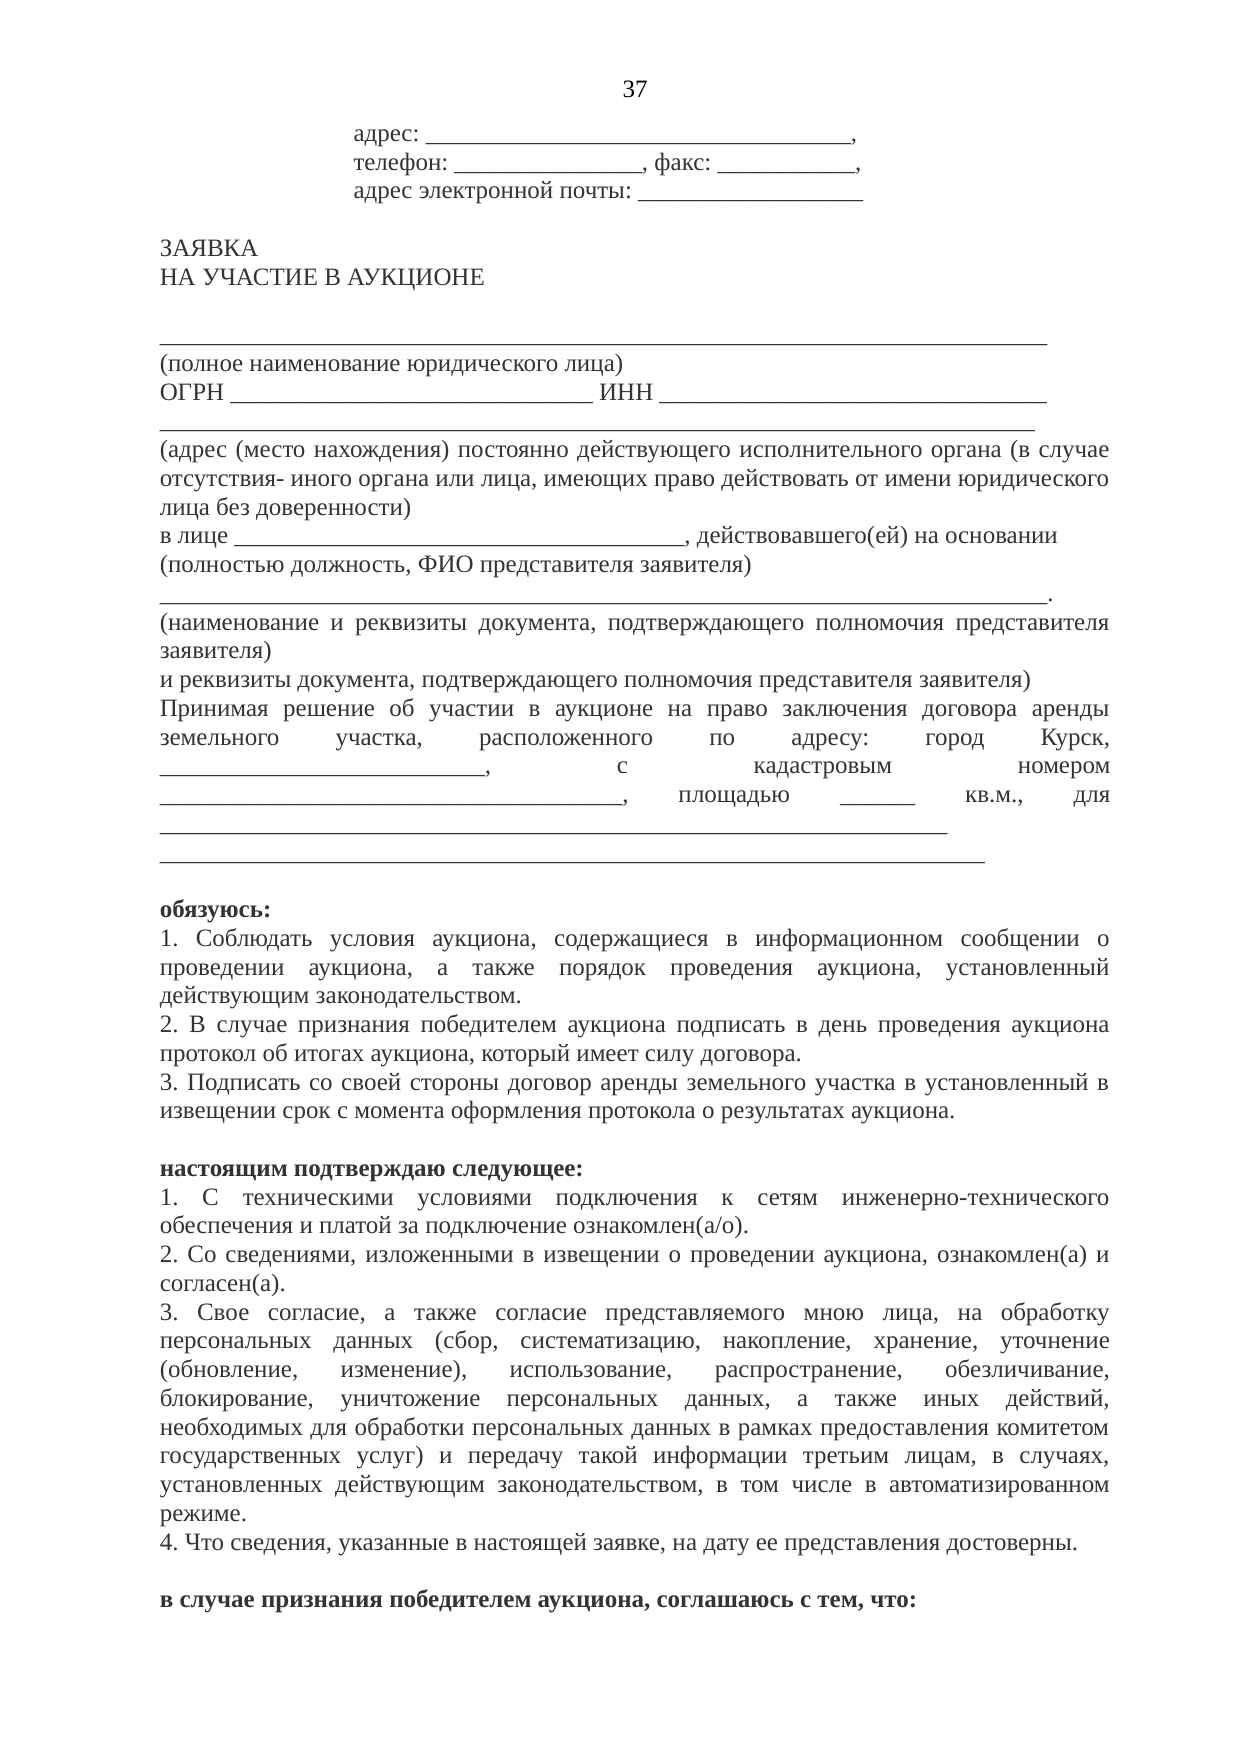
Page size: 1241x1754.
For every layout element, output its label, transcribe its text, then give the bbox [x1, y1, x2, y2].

text 3. Свое согласие, а также согласие представляемого мною лица, на обработку персональных данных (сбор, систематизацию, накопление, хранение, уточнение (обновление, изменение), использование, распространение, обезличивание, блокирование, уничтожение персональных данных, а также иных действий, необходимых для обработки персональных данных в рамках предоставления комитетом государственных услуг) и передачу такой информации третьим лицам, в случаях, установленных действующим законодательством, в том числе в автоматизированном режиме. [159, 1297, 1110, 1527]
text адрес: __________________________________, [159, 118, 1110, 147]
text 2. Со сведениями, изложенными в извещении о проведении аукциона, ознакомлен(а) и согласен(а). [159, 1239, 1110, 1297]
text 3. Подписать со своей стороны договор аренды земельного участка в установленный в извещении срок с момента оформления протокола о результатах аукциона. [159, 1067, 1110, 1124]
text настоящим подтверждаю следующее: [159, 1153, 1110, 1182]
text адрес электронной почты: __________________ [159, 176, 1110, 204]
text телефон: _______________, факс: ___________, [159, 147, 1110, 176]
text 1. Соблюдать условия аукциона, содержащиеся в информационном сообщении о проведении аукциона, а также порядок проведения аукциона, установленный действующим законодательством. [159, 923, 1110, 1009]
text и реквизиты документа, подтверждающего полномочия представителя заявителя) [159, 664, 1110, 693]
text (наименование и реквизиты документа, подтверждающего полномочия представителя заявителя) [159, 607, 1110, 664]
text Принимая решение об участии в аукционе на право заключения договора аренды земельного участка, расположенного по адресу: город Курск, __________________________, с кадастровым номером _____________________________________, площадью ______ кв.м., для _______________________________________________________________ [159, 693, 1110, 837]
text 4. Что сведения, указанные в настоящей заявке, на дату ее представления достоверны. [159, 1527, 1110, 1556]
text 2. В случае признания победителем аукциона подписать в день проведения аукциона протокол об итогах аукциона, который имеет силу договора. [159, 1009, 1110, 1067]
text ОГРН _____________________________ ИНН _______________________________ [159, 377, 1110, 406]
text (полностью должность, ФИО представителя заявителя) [159, 549, 1110, 578]
text обязуюсь: [159, 894, 1110, 923]
text ЗАЯВКА [159, 233, 1110, 262]
text в случае признания победителем аукциона, соглашаюсь с тем, что: [159, 1584, 1110, 1613]
text _______________________________________________________________________. [159, 578, 1110, 607]
text (адрес (место нахождения) постоянно действующего исполнительного органа (в случае отсутствия- иного органа или лица, имеющих право действовать от имени юридического лица без доверенности) [159, 434, 1110, 521]
text НА УЧАСТИЕ В АУКЦИОНЕ [159, 262, 1110, 291]
text 1. С техническими условиями подключения к сетям инженерно-технического обеспечения и платой за подключение ознакомлен(а/о). [159, 1182, 1110, 1239]
text _______________________________________________________________________ [159, 319, 1110, 348]
text (полное наименование юридического лица) [159, 348, 1110, 377]
text ______________________________________________________________________ [159, 406, 1110, 434]
text __________________________________________________________________ [159, 837, 1110, 866]
text в лице ____________________________________, действовавшего(ей) на основании [159, 521, 1110, 549]
